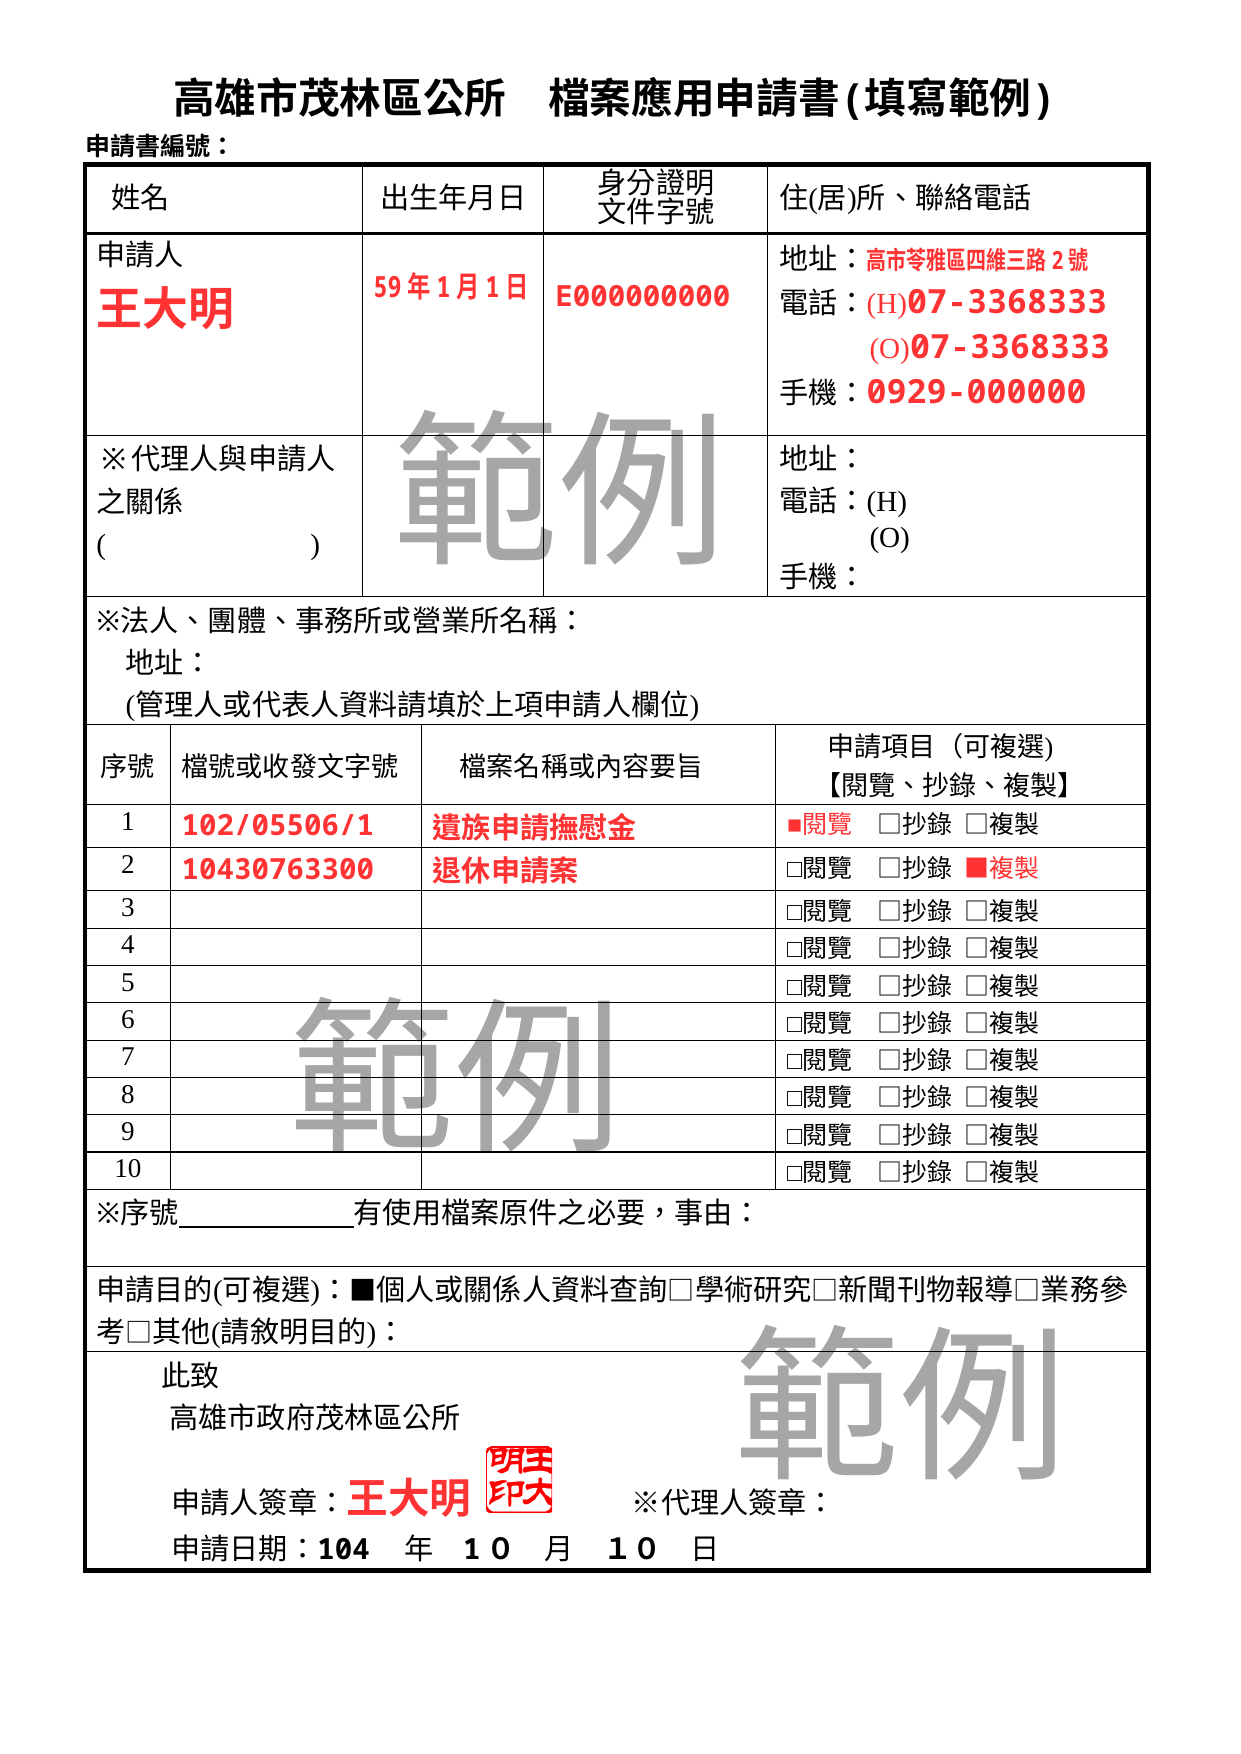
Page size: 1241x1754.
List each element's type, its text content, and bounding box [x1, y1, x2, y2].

text 申請書編號： [85, 126, 1144, 162]
table_cell □閱覽 □抄錄 □複製 [776, 1041, 1146, 1077]
table_cell [171, 1115, 274, 1151]
table_cell ※法人、團體、事務所或營業所名稱： 地址： (管理人或代表人資料請填於上項申請人欄位) [87, 597, 1146, 724]
table_cell [492, 1078, 536, 1114]
table_cell [610, 1078, 652, 1114]
table_cell [307, 1020, 342, 1040]
table_cell [422, 1153, 652, 1189]
table_cell [344, 1078, 360, 1084]
table_header 姓名 [448, 505, 464, 515]
table_cell □閱覽 □抄錄 □複製 [776, 1153, 1146, 1189]
table_cell [610, 1041, 652, 1077]
table_cell [422, 1041, 475, 1077]
table_cell [512, 1115, 598, 1151]
table_cell [171, 929, 421, 965]
table_cell [492, 1115, 527, 1151]
table_cell [652, 1003, 775, 1039]
table_cell 地址：高市苓雅區四維三路2號 電話：(H)07-3368333 (O)07-3368333 手機：0929-000000 [768, 235, 1146, 435]
table_cell [395, 1056, 421, 1077]
table_cell [171, 966, 274, 1002]
table_cell 8 [87, 1078, 170, 1114]
table_header 出生年月日 [363, 167, 543, 232]
table_cell 1 [87, 805, 170, 847]
table_cell □閱覽 □抄錄 □複製 [776, 1003, 1146, 1039]
table_cell [422, 929, 775, 965]
table_cell [652, 1041, 775, 1077]
table_header 姓名 [544, 350, 767, 435]
table_cell 檔案名稱或內容要旨 [422, 725, 775, 804]
table_cell [530, 1078, 543, 1086]
table_header 姓名 [377, 597, 773, 606]
table_cell [344, 1041, 421, 1077]
table_cell 檔號或收發文字號 [171, 725, 421, 804]
table_header 姓名 [768, 350, 773, 435]
table_cell 5 [87, 966, 170, 1002]
table_cell [397, 1003, 421, 1010]
table_cell [171, 1003, 274, 1039]
table_cell ※代理人與申請人之關係 ( ) [87, 436, 362, 596]
table_cell [422, 966, 652, 1002]
table_cell ■閱覽 □抄錄 □複製 [776, 805, 1146, 847]
table_header 身分證明 文件字號 [544, 167, 767, 232]
table_cell [555, 1041, 567, 1077]
table_cell 10 [87, 1153, 170, 1189]
table_cell [274, 1115, 333, 1151]
table_cell 2 [87, 848, 170, 890]
table_cell 此致 高雄市政府茂林區公所 申請人簽章：王大明 ※代理人簽章： 申請日期：104 年 1０ 月 １０ 日 [87, 1352, 1146, 1568]
table_cell [492, 1003, 598, 1040]
table_cell 3 [87, 891, 170, 928]
table_cell [316, 1092, 333, 1102]
table_cell □閱覽 □抄錄 □複製 [776, 966, 1146, 1002]
table_cell [274, 1153, 421, 1189]
table_cell [344, 1078, 382, 1114]
table_header 姓名 [544, 436, 767, 596]
table_cell 10430763300 [171, 848, 421, 890]
picture [486, 1446, 553, 1513]
table_cell [519, 1053, 548, 1077]
table_cell [327, 1003, 387, 1040]
table_cell 地址： 電話：(H) (O) 手機： [773, 436, 1146, 596]
table_cell [422, 891, 775, 928]
table_cell 遺族申請撫慰金 [422, 805, 775, 847]
table_cell [542, 1078, 598, 1114]
table_cell [422, 1003, 492, 1040]
table_cell [171, 1041, 274, 1077]
table_header 姓名 [377, 350, 543, 435]
table_cell 退休申請案 [422, 848, 775, 890]
table_cell □閱覽 □抄錄 □複製 [776, 891, 1146, 928]
table_cell [529, 1018, 567, 1040]
table_header 姓名 [420, 487, 437, 497]
table_cell [274, 1003, 318, 1040]
table_cell [492, 1041, 517, 1077]
table_cell 59年1月1日 [363, 235, 543, 435]
table_header 姓名 [87, 167, 362, 232]
table_cell □閱覽 □抄錄 □複製 [776, 929, 1146, 965]
table_header 姓名 [377, 436, 543, 596]
table_cell [377, 1020, 417, 1040]
table_cell [422, 938, 652, 965]
table_cell 申請項目（可複選) 【閱覽、抄錄、複製】 [776, 725, 1146, 804]
table_header 姓名 [420, 505, 437, 515]
table_cell □閱覽 □抄錄 □複製 [776, 1115, 1146, 1151]
table_cell □閱覽 □抄錄 ■複製 [776, 848, 1146, 890]
table_cell [652, 1153, 775, 1189]
table_cell [395, 1078, 421, 1114]
table_cell □閱覽 □抄錄 □複製 [776, 1078, 1146, 1114]
table_cell ※序號 有使用檔案原件之必要，事由： [87, 1190, 1146, 1266]
table_cell [652, 1078, 775, 1114]
table_cell [344, 1115, 421, 1151]
table_cell 102/05506/1 [171, 805, 421, 847]
table_cell 6 [87, 1003, 170, 1039]
table_cell [597, 1115, 652, 1151]
table_cell 序號 [87, 725, 170, 804]
table_header 姓名 [637, 431, 671, 435]
table_cell [363, 436, 377, 596]
text 高雄市茂林區公所 檔案應用申請書(填寫範例) [85, 65, 1144, 126]
table_cell [171, 1153, 274, 1189]
table_cell [274, 1078, 333, 1114]
table_cell [422, 1078, 480, 1114]
table_cell ※序號 有使用檔案原件之必要，事由： [964, 1381, 993, 1414]
table_header 姓名 [623, 466, 652, 499]
table_header 姓名 [768, 436, 773, 596]
table_cell 9 [87, 1115, 170, 1151]
table_cell [467, 1058, 480, 1077]
table_cell 7 [87, 1041, 170, 1077]
table_cell [412, 1020, 421, 1028]
table_cell [395, 1115, 421, 1136]
table_cell [579, 1041, 598, 1077]
table_cell [274, 1041, 333, 1077]
table_cell [171, 891, 421, 928]
table_cell ※序號 有使用檔案原件之必要，事由： [719, 1352, 1142, 1522]
table_cell 4 [87, 929, 170, 965]
table_cell [422, 1115, 437, 1136]
table_cell [344, 1092, 360, 1102]
table_cell 申請目的(可複選)：■個人或關係人資料查詢□學術研究□新聞刊物報導□業務參考□其他(請敘明目的)： [87, 1267, 719, 1351]
table_header 姓名 [448, 487, 464, 497]
table_cell [652, 1115, 775, 1151]
table_cell ※序號 有使用檔案原件之必要，事由： [719, 1267, 1142, 1351]
table_cell [422, 1115, 480, 1151]
table_cell [610, 1003, 652, 1040]
table_cell [274, 1190, 652, 1194]
table_cell 申請人 王大明 [87, 235, 362, 435]
table_cell [652, 966, 775, 1002]
table_cell [316, 1078, 333, 1084]
table_header 住(居)所、聯絡電話 [768, 167, 1146, 232]
table_cell [171, 1078, 274, 1114]
table_cell E000000000 [544, 235, 767, 350]
table_cell [274, 966, 421, 1002]
